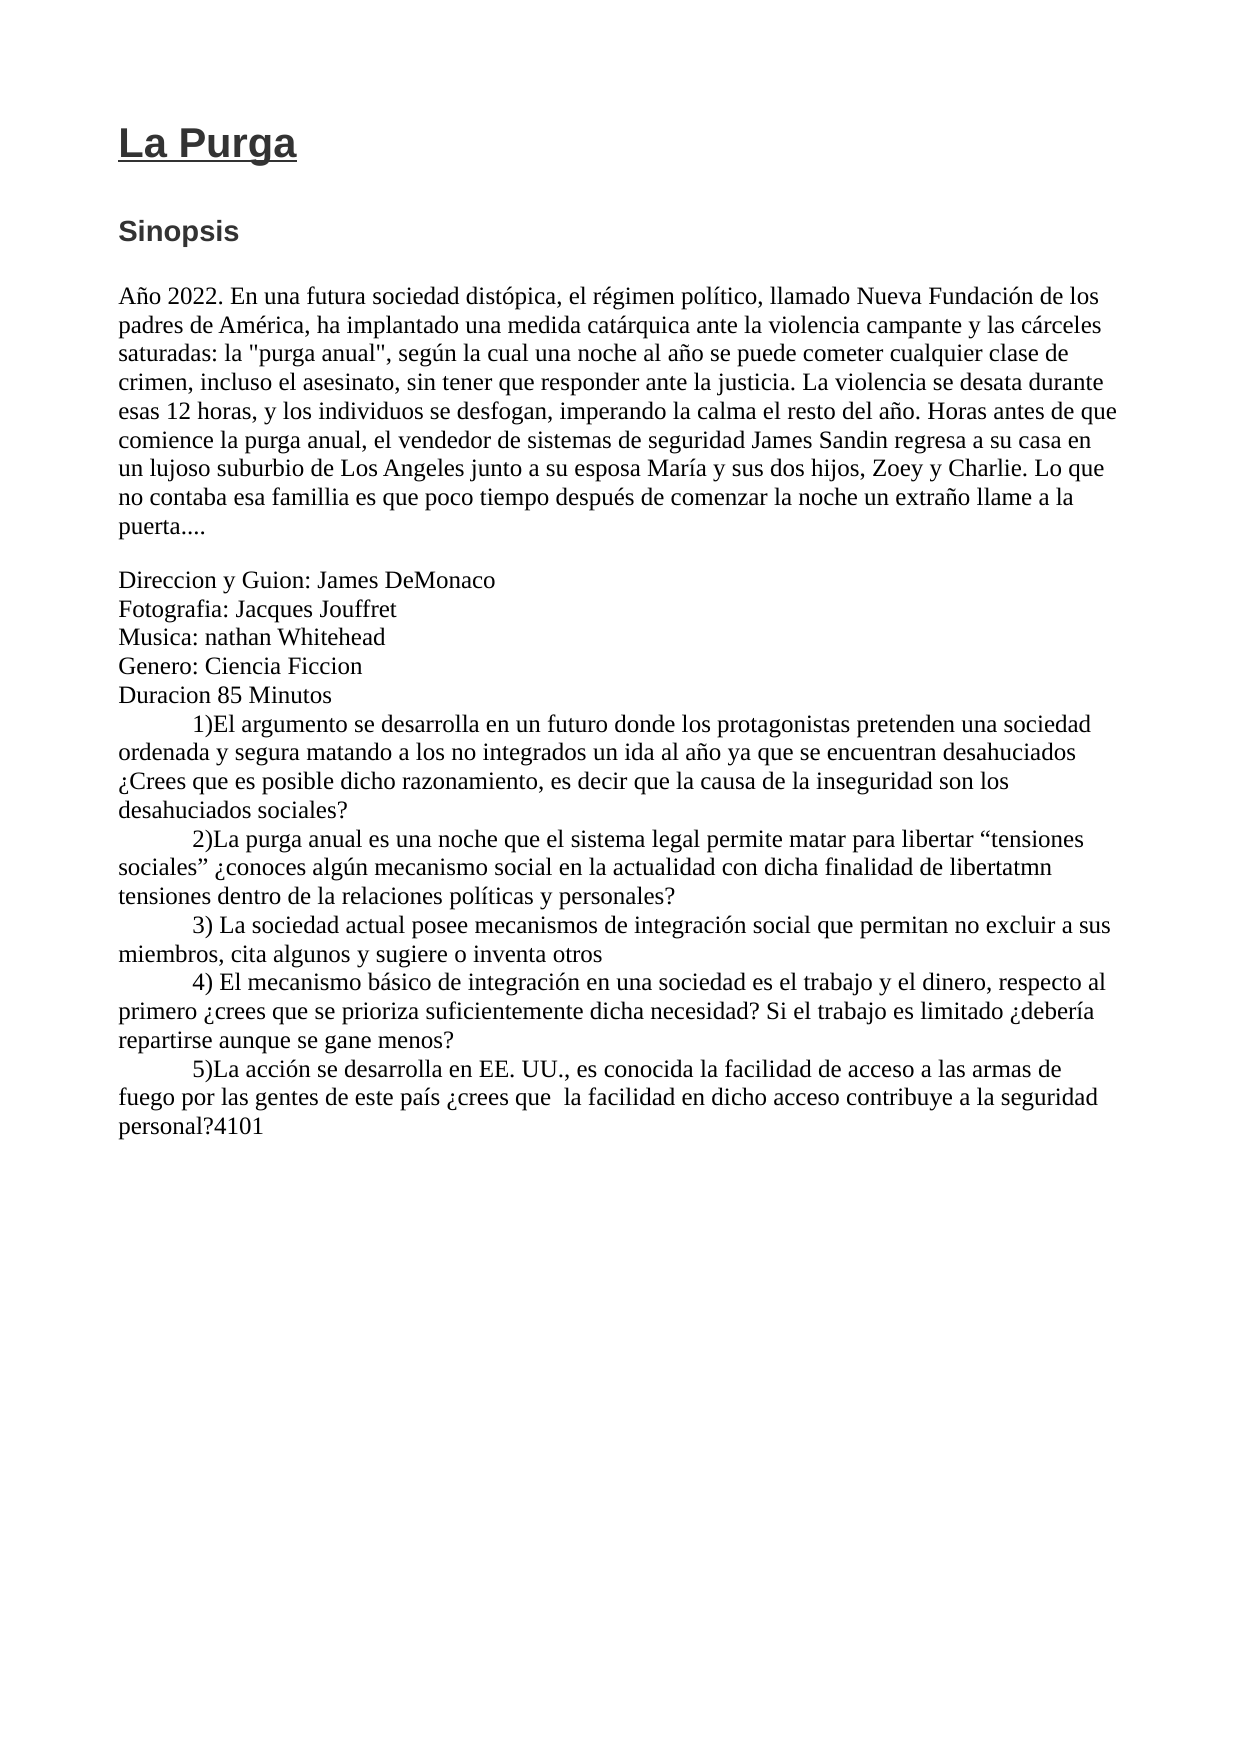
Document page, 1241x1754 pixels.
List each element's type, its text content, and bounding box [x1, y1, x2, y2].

text Musica: nathan Whitehead [118, 622, 1122, 651]
text Duracion 85 Minutos [118, 680, 1122, 709]
text Genero: Ciencia Ficcion [118, 651, 1122, 680]
text 2)La purga anual es una noche que el sistema legal permite matar para libertar “tensiones sociales” ¿conoces algún mecanismo social en la actualidad con dicha finalidad de libertatmn tensiones dentro de la relaciones políticas y personales? [118, 824, 1122, 910]
text Fotografia: Jacques Jouffret [118, 594, 1122, 622]
text 5)La acción se desarrolla en EE. UU., es conocida la facilidad de acceso a las armas de fuego por las gentes de este país ¿crees que la facilidad en dicho acceso contribuye a la seguridad personal?4101 [118, 1054, 1122, 1140]
text Sinopsis [118, 214, 1122, 247]
text Año 2022. En una futura sociedad distópica, el régimen político, llamado Nueva Fundación de los padres de América, ha implantado una medida catárquica ante la violencia campante y las cárceles saturadas: la "purga anual", según la cual una noche al año se puede cometer cualquier clase de crimen, incluso el asesinato, sin tener que responder ante la justicia. La violencia se desata durante esas 12 horas, y los individuos se desfogan, imperando la calma el resto del año. Horas antes de que comience la purga anual, el vendedor de sistemas de seguridad James Sandin regresa a su casa en un lujoso suburbio de Los Angeles junto a su esposa María y sus dos hijos, Zoey y Charlie. Lo que no contaba esa famillia es que poco tiempo después de comenzar la noche un extraño llame a la puerta.... [118, 281, 1122, 540]
text 1)El argumento se desarrolla en un futuro donde los protagonistas pretenden una sociedad ordenada y segura matando a los no integrados un ida al año ya que se encuentran desahuciados ¿Crees que es posible dicho razonamiento, es decir que la causa de la inseguridad son los desahuciados sociales? [118, 709, 1122, 824]
text 3) La sociedad actual posee mecanismos de integración social que permitan no excluir a sus miembros, cita algunos y sugiere o inventa otros [118, 910, 1122, 967]
text Direccion y Guion: James DeMonaco [118, 565, 1122, 594]
text 4) El mecanismo básico de integración en una sociedad es el trabajo y el dinero, respecto al primero ¿crees que se prioriza suficientemente dicha necesidad? Si el trabajo es limitado ¿debería repartirse aunque se gane menos? [118, 967, 1122, 1054]
text La Purga [118, 118, 1122, 166]
